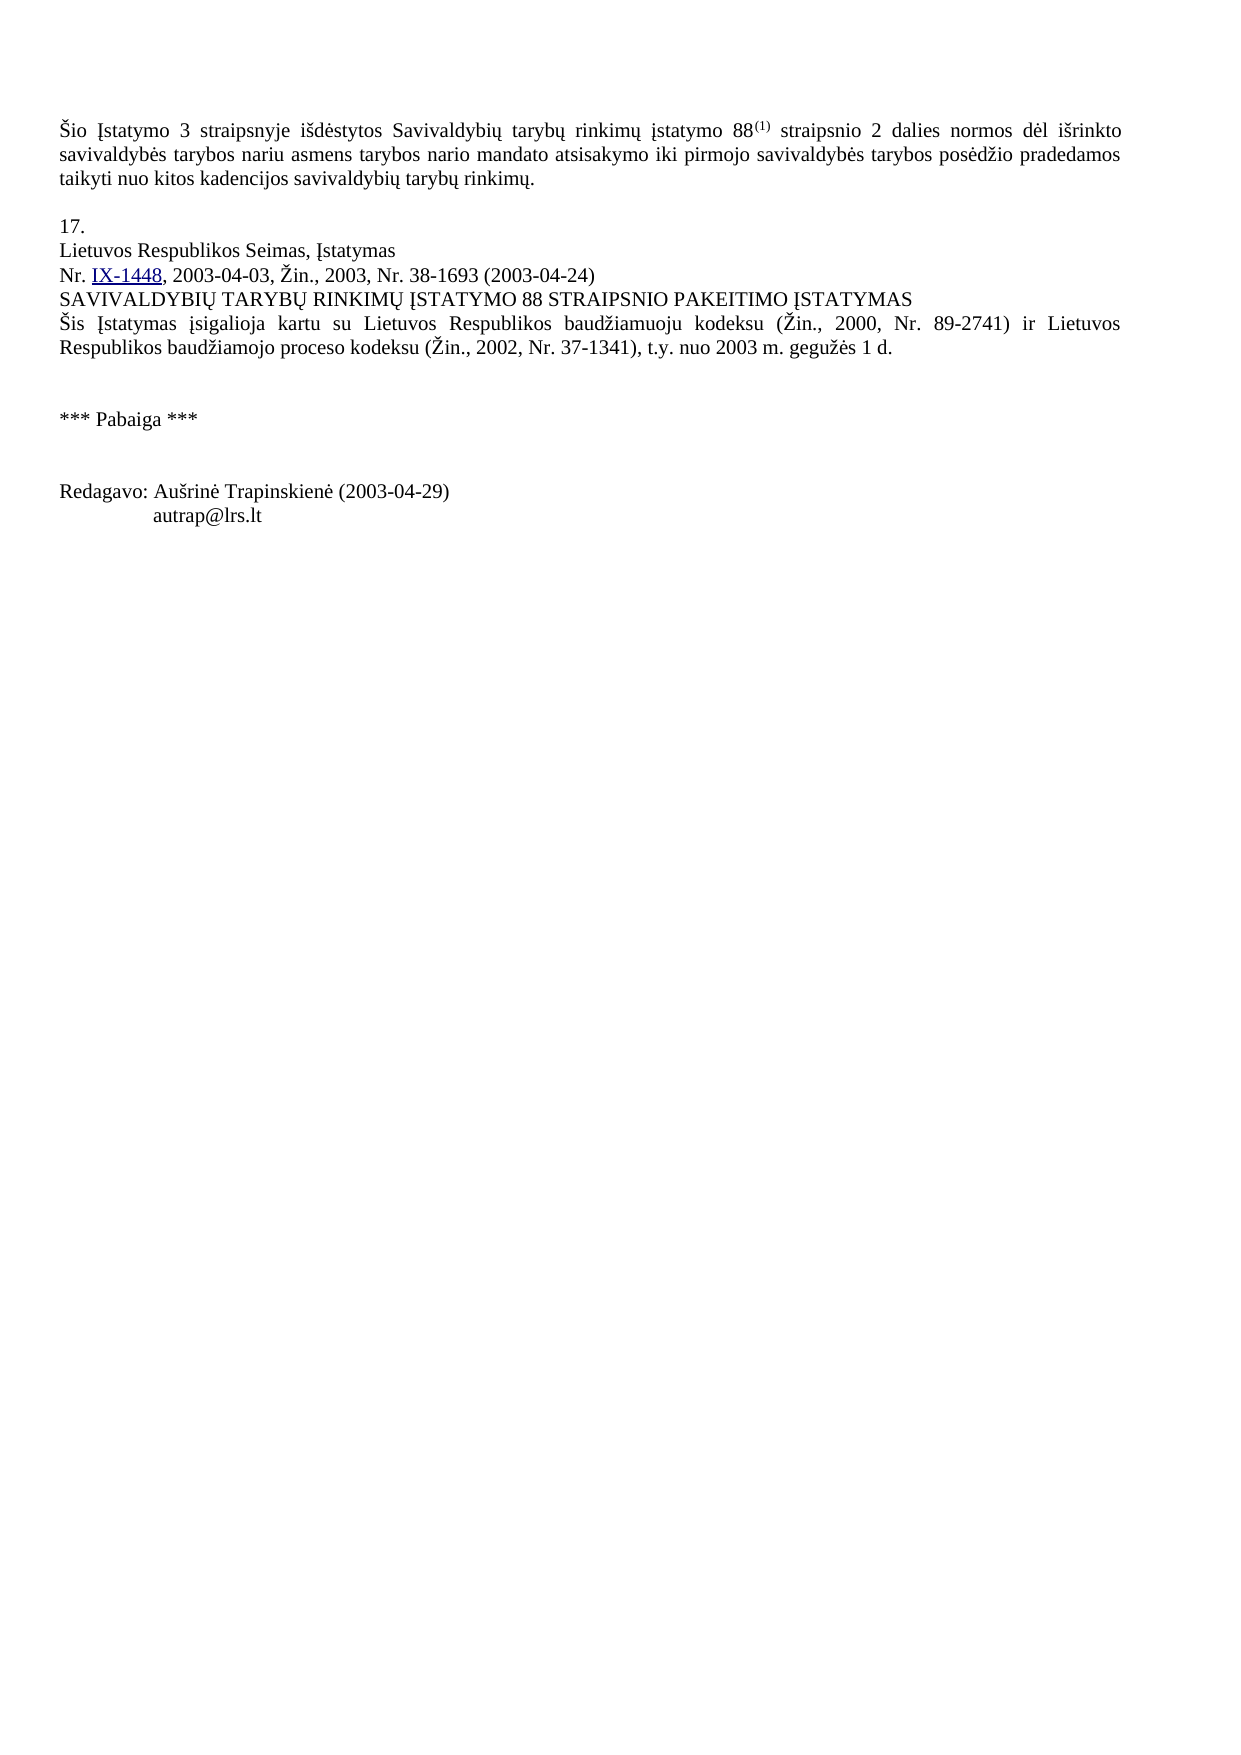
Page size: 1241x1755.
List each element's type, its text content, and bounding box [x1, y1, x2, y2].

text Nr. IX-1448, 2003-04-03, Žin., 2003, Nr. 38-1693 (2003-04-24) [59, 262, 1122, 287]
text Redagavo: Aušrinė Trapinskienė (2003-04-29) [59, 479, 1122, 503]
text Šio Įstatymo 3 straipsnyje išdėstytos Savivaldybių tarybų rinkimų įstatymo 88(1) straipsnio 2 dalies normos dėl išrinkto savivaldybės tarybos nariu asmens tarybos nario mandato atsisakymo iki pirmojo savivaldybės tarybos posėdžio pradedamos taikyti nuo kitos kadencijos savivaldybių tarybų rinkimų. [59, 118, 1122, 190]
text autrap@lrs.lt [59, 503, 1122, 527]
text SAVIVALDYBIŲ TARYBŲ RINKIMŲ ĮSTATYMO 88 STRAIPSNIO PAKEITIMO ĮSTATYMAS [59, 287, 1122, 311]
text 17. [59, 214, 1122, 238]
text Šis Įstatymas įsigalioja kartu su Lietuvos Respublikos baudžiamuoju kodeksu (Žin., 2000, Nr. 89-2741) ir Lietuvos Respublikos baudžiamojo proceso kodeksu (Žin., 2002, Nr. 37-1341), t.y. nuo 2003 m. gegužės 1 d. [59, 311, 1122, 359]
text Lietuvos Respublikos Seimas, Įstatymas [59, 238, 1122, 262]
text *** Pabaiga *** [59, 407, 1122, 431]
